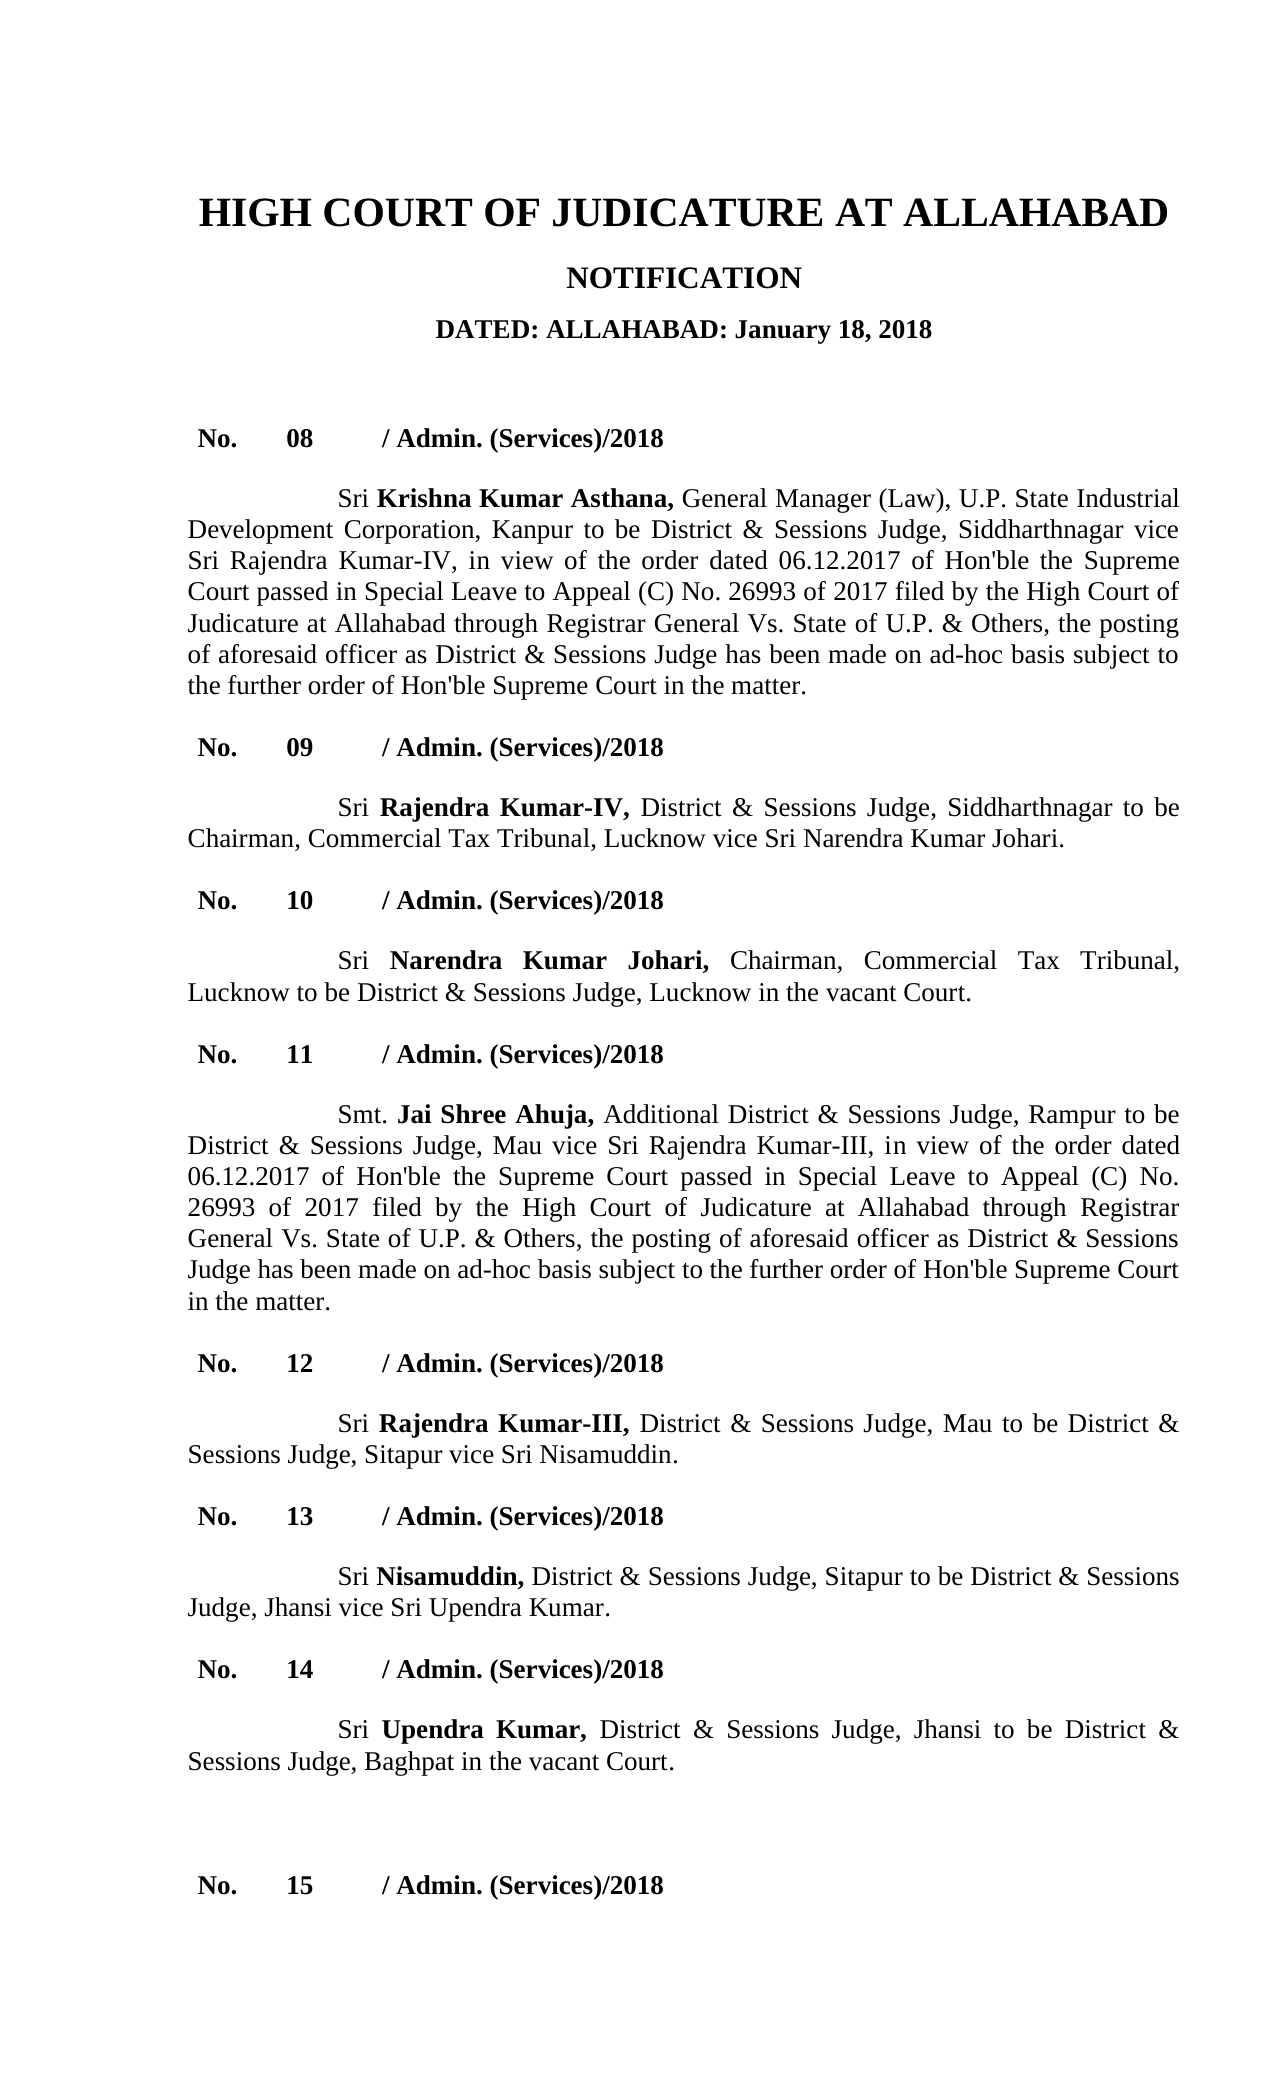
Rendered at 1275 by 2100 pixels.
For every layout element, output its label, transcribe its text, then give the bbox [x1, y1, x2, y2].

text Sri Krishna Kumar Asthana, General Manager (Law), U.P. State Industrial Development Corporation, Kanpur to be District & Sessions Judge, Siddharthnagar vice Sri Rajendra Kumar-IV, in view of the order dated 06.12.2017 of Hon'ble the Supreme Court passed in Special Leave to Appeal (C) No. 26993 of 2017 filed by the High Court of Judicature at Allahabad through Registrar General Vs. State of U.P. & Others, the posting of aforesaid officer as District & Sessions Judge has been made on ad-hoc basis subject to the further order of Hon'ble Supreme Court in the matter. [187, 482, 1181, 700]
table_header No. [186, 731, 275, 762]
table_header 08 [275, 422, 364, 453]
text Sri Upendra Kumar, District & Sessions Judge, Jhansi to be District & Sessions Judge, Baghpat in the vacant Court. [187, 1713, 1181, 1776]
text HIGH COURT OF JUDICATURE AT ALLAHABAD [187, 187, 1181, 235]
table_header 10 [275, 885, 364, 916]
table_header 14 [275, 1654, 364, 1685]
table_header / Admin. (Services)/2018 [364, 422, 711, 453]
table_header / Admin. (Services)/2018 [364, 1654, 711, 1685]
table_header 15 [275, 1869, 364, 1900]
table_header No. [186, 1500, 275, 1531]
table_header No. [186, 1654, 275, 1685]
table_header No. [186, 422, 275, 453]
table_header 13 [275, 1500, 364, 1531]
subtitle NOTIFICATION [187, 259, 1181, 295]
table_header No. [186, 1347, 275, 1378]
table_header / Admin. (Services)/2018 [364, 731, 711, 762]
table_header / Admin. (Services)/2018 [364, 1869, 711, 1900]
table_header / Admin. (Services)/2018 [364, 1347, 711, 1378]
text Sri Rajendra Kumar-III, District & Sessions Judge, Mau to be District & Sessions Judge, Sitapur vice Sri Nisamuddin. [187, 1407, 1181, 1469]
text Smt. Jai Shree Ahuja, Additional District & Sessions Judge, Rampur to be District & Sessions Judge, Mau vice Sri Rajendra Kumar-III, in view of the order dated 06.12.2017 of Hon'ble the Supreme Court passed in Special Leave to Appeal (C) No. 26993 of 2017 filed by the High Court of Judicature at Allahabad through Registrar General Vs. State of U.P. & Others, the posting of aforesaid officer as District & Sessions Judge has been made on ad-hoc basis subject to the further order of Hon'ble Supreme Court in the matter. [187, 1098, 1181, 1316]
text Sri Nisamuddin, District & Sessions Judge, Sitapur to be District & Sessions Judge, Jhansi vice Sri Upendra Kumar. [187, 1560, 1181, 1622]
table_header No. [186, 885, 275, 916]
text Sri Narendra Kumar Johari, Chairman, Commercial Tax Tribunal, Lucknow to be District & Sessions Judge, Lucknow in the vacant Court. [187, 944, 1181, 1007]
table_header / Admin. (Services)/2018 [364, 885, 711, 916]
table_header No. [186, 1038, 275, 1069]
subtitle DATED: ALLAHABAD: January 18, 2018 [187, 313, 1181, 344]
table_header 12 [275, 1347, 364, 1378]
table_header 09 [275, 731, 364, 762]
table_header / Admin. (Services)/2018 [364, 1038, 711, 1069]
text Sri Rajendra Kumar-IV, District & Sessions Judge, Siddharthnagar to be Chairman, Commercial Tax Tribunal, Lucknow vice Sri Narendra Kumar Johari. [187, 791, 1181, 853]
table_header No. [186, 1869, 275, 1900]
table_header 11 [275, 1038, 364, 1069]
table_header / Admin. (Services)/2018 [364, 1500, 711, 1531]
